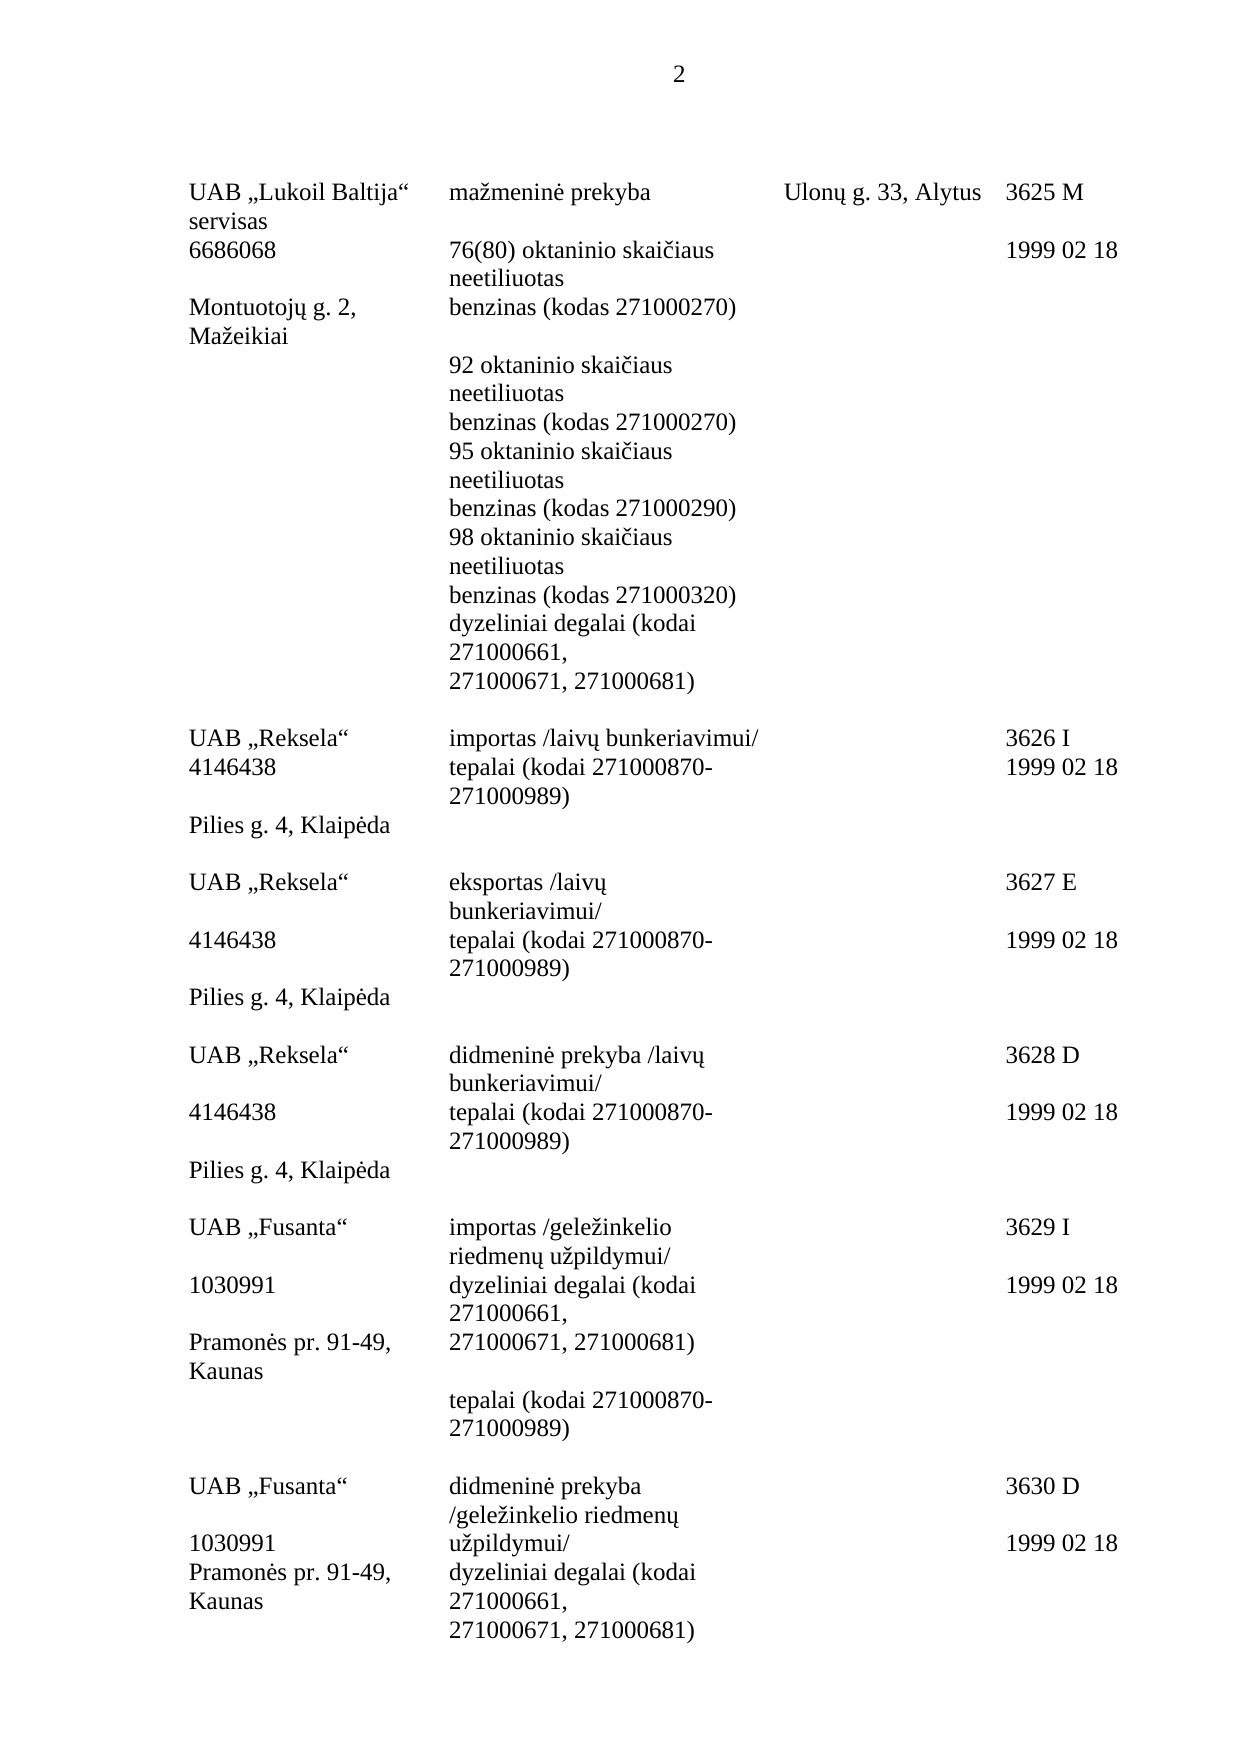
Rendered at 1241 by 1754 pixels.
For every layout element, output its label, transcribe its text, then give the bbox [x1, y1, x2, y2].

table_cell [772, 580, 994, 608]
table_cell 98 oktaninio skaičiaus neetiliuotas [438, 522, 772, 580]
table_cell [994, 839, 1181, 867]
table_cell benzinas (kodas 271000270) [438, 407, 772, 436]
table_cell [994, 494, 1181, 522]
table_cell [177, 494, 438, 522]
table_cell 271000671, 271000681) [438, 1615, 772, 1643]
table_cell 3630 D [994, 1471, 1181, 1528]
table_cell [772, 1097, 994, 1155]
table_cell benzinas (kodas 271000270) [438, 292, 772, 350]
table_cell [438, 695, 772, 723]
table_cell [772, 1011, 994, 1040]
table_cell [772, 407, 994, 436]
table_cell [772, 522, 994, 580]
table_cell 76(80) oktaninio skaičiaus neetiliuotas [438, 235, 772, 292]
table_cell didmeninė prekyba /geležinkelio riedmenų [438, 1471, 772, 1528]
table_cell [438, 1155, 772, 1183]
table_cell [994, 810, 1181, 838]
table_cell [177, 407, 438, 436]
table_cell 1030991 [177, 1270, 438, 1327]
table_cell [772, 1184, 994, 1212]
table_cell UAB „Reksela“ [177, 867, 438, 925]
table_cell Montuotojų g. 2, Mažeikiai [177, 292, 438, 350]
table_cell eksportas /laivų bunkeriavimui/ [438, 867, 772, 925]
table_cell [994, 350, 1181, 407]
table_cell [994, 1011, 1181, 1040]
table_cell [438, 1184, 772, 1212]
table_cell [772, 235, 994, 292]
table_cell importas /geležinkelio riedmenų užpildymui/ [438, 1212, 772, 1270]
table_cell benzinas (kodas 271000320) [438, 580, 772, 608]
table_cell 3625 M [994, 177, 1181, 235]
table_cell Pilies g. 4, Klaipėda [177, 1155, 438, 1183]
table_cell [772, 1270, 994, 1327]
table_cell [177, 1184, 438, 1212]
table_cell [994, 609, 1181, 666]
table_cell tepalai (kodai 271000870-271000989) [438, 1097, 772, 1155]
table_cell 92 oktaninio skaičiaus neetiliuotas [438, 350, 772, 407]
table_cell 4146438 [177, 752, 438, 810]
table_cell [772, 1212, 994, 1270]
table_cell [994, 1442, 1181, 1471]
table_cell [994, 1385, 1181, 1442]
table_cell 1999 02 18 [994, 1097, 1181, 1155]
table_cell [177, 1011, 438, 1040]
table_cell [772, 350, 994, 407]
table_cell [177, 839, 438, 867]
table_cell [772, 1327, 994, 1385]
table_cell [772, 1557, 994, 1615]
table_cell [772, 1040, 994, 1097]
table_cell 3627 E [994, 867, 1181, 925]
table_cell [772, 1471, 994, 1528]
table_cell 1999 02 18 [994, 925, 1181, 982]
table_cell [994, 1557, 1181, 1615]
table_cell [994, 1155, 1181, 1183]
table_cell [177, 1385, 438, 1442]
table_cell mažmeninė prekyba [438, 177, 772, 235]
table_cell UAB „Reksela“ [177, 724, 438, 752]
table_cell [177, 1615, 438, 1643]
table_cell [994, 666, 1181, 695]
table_cell [772, 1615, 994, 1643]
table_cell [772, 436, 994, 493]
table_cell tepalai (kodai 271000870-271000989) [438, 925, 772, 982]
table_cell [177, 1442, 438, 1471]
table_cell Pilies g. 4, Klaipėda [177, 810, 438, 838]
table_cell [994, 580, 1181, 608]
table_cell [772, 867, 994, 925]
table_cell [772, 724, 994, 752]
table_cell [177, 350, 438, 407]
table_cell [438, 839, 772, 867]
table_cell Pramonės pr. 91-49, Kaunas [177, 1327, 438, 1385]
table_cell [994, 436, 1181, 493]
table_cell didmeninė prekyba /laivų bunkeriavimui/ [438, 1040, 772, 1097]
table_cell [772, 982, 994, 1011]
table_cell tepalai (kodai 271000870-271000989) [438, 1385, 772, 1442]
table_cell dyzeliniai degalai (kodai 271000661, [438, 1270, 772, 1327]
table_cell užpildymui/ [438, 1529, 772, 1557]
table_cell [438, 1011, 772, 1040]
table_cell importas /laivų bunkeriavimui/ [438, 724, 772, 752]
table_cell 1999 02 18 [994, 235, 1181, 292]
table_cell [772, 609, 994, 666]
table_cell Ulonų g. 33, Alytus [772, 177, 994, 235]
table_cell 3626 I [994, 724, 1181, 752]
table_cell Pramonės pr. 91-49, Kaunas [177, 1557, 438, 1615]
table_cell 4146438 [177, 1097, 438, 1155]
table_cell [438, 1442, 772, 1471]
table_cell [994, 292, 1181, 350]
table_cell [772, 494, 994, 522]
table_cell [994, 1327, 1181, 1385]
table_cell [772, 292, 994, 350]
table_cell 1999 02 18 [994, 1529, 1181, 1557]
table_cell [772, 695, 994, 723]
table_cell [177, 666, 438, 695]
table_cell 1999 02 18 [994, 752, 1181, 810]
table_cell 271000671, 271000681) [438, 666, 772, 695]
table_cell [772, 1529, 994, 1557]
table_cell [994, 695, 1181, 723]
table_cell 6686068 [177, 235, 438, 292]
table_cell [772, 925, 994, 982]
table_cell [177, 580, 438, 608]
table_cell 1030991 [177, 1529, 438, 1557]
table_cell UAB „Fusanta“ [177, 1471, 438, 1528]
table_cell dyzeliniai degalai (kodai 271000661, [438, 1557, 772, 1615]
table_cell [772, 810, 994, 838]
table_cell benzinas (kodas 271000290) [438, 494, 772, 522]
table_cell [994, 982, 1181, 1011]
table_cell [438, 810, 772, 838]
table_cell 3628 D [994, 1040, 1181, 1097]
table_cell [177, 695, 438, 723]
table_cell tepalai (kodai 271000870-271000989) [438, 752, 772, 810]
table_cell 95 oktaninio skaičiaus neetiliuotas [438, 436, 772, 493]
table_cell 271000671, 271000681) [438, 1327, 772, 1385]
table_cell [772, 839, 994, 867]
table_cell [994, 1615, 1181, 1643]
table_cell [177, 436, 438, 493]
table_cell [994, 407, 1181, 436]
table_cell 3629 I [994, 1212, 1181, 1270]
table_cell [177, 609, 438, 666]
table_cell UAB „Fusanta“ [177, 1212, 438, 1270]
table_cell dyzeliniai degalai (kodai 271000661, [438, 609, 772, 666]
table_cell [772, 1385, 994, 1442]
table_cell [438, 982, 772, 1011]
table_cell [772, 1155, 994, 1183]
table_cell [772, 666, 994, 695]
table_cell [177, 522, 438, 580]
table_cell [772, 1442, 994, 1471]
table_cell UAB „Lukoil Baltija“ servisas [177, 177, 438, 235]
table_cell 4146438 [177, 925, 438, 982]
table_cell [994, 522, 1181, 580]
table_cell UAB „Reksela“ [177, 1040, 438, 1097]
table_cell [772, 752, 994, 810]
table_cell 1999 02 18 [994, 1270, 1181, 1327]
table_cell Pilies g. 4, Klaipėda [177, 982, 438, 1011]
table_cell [994, 1184, 1181, 1212]
